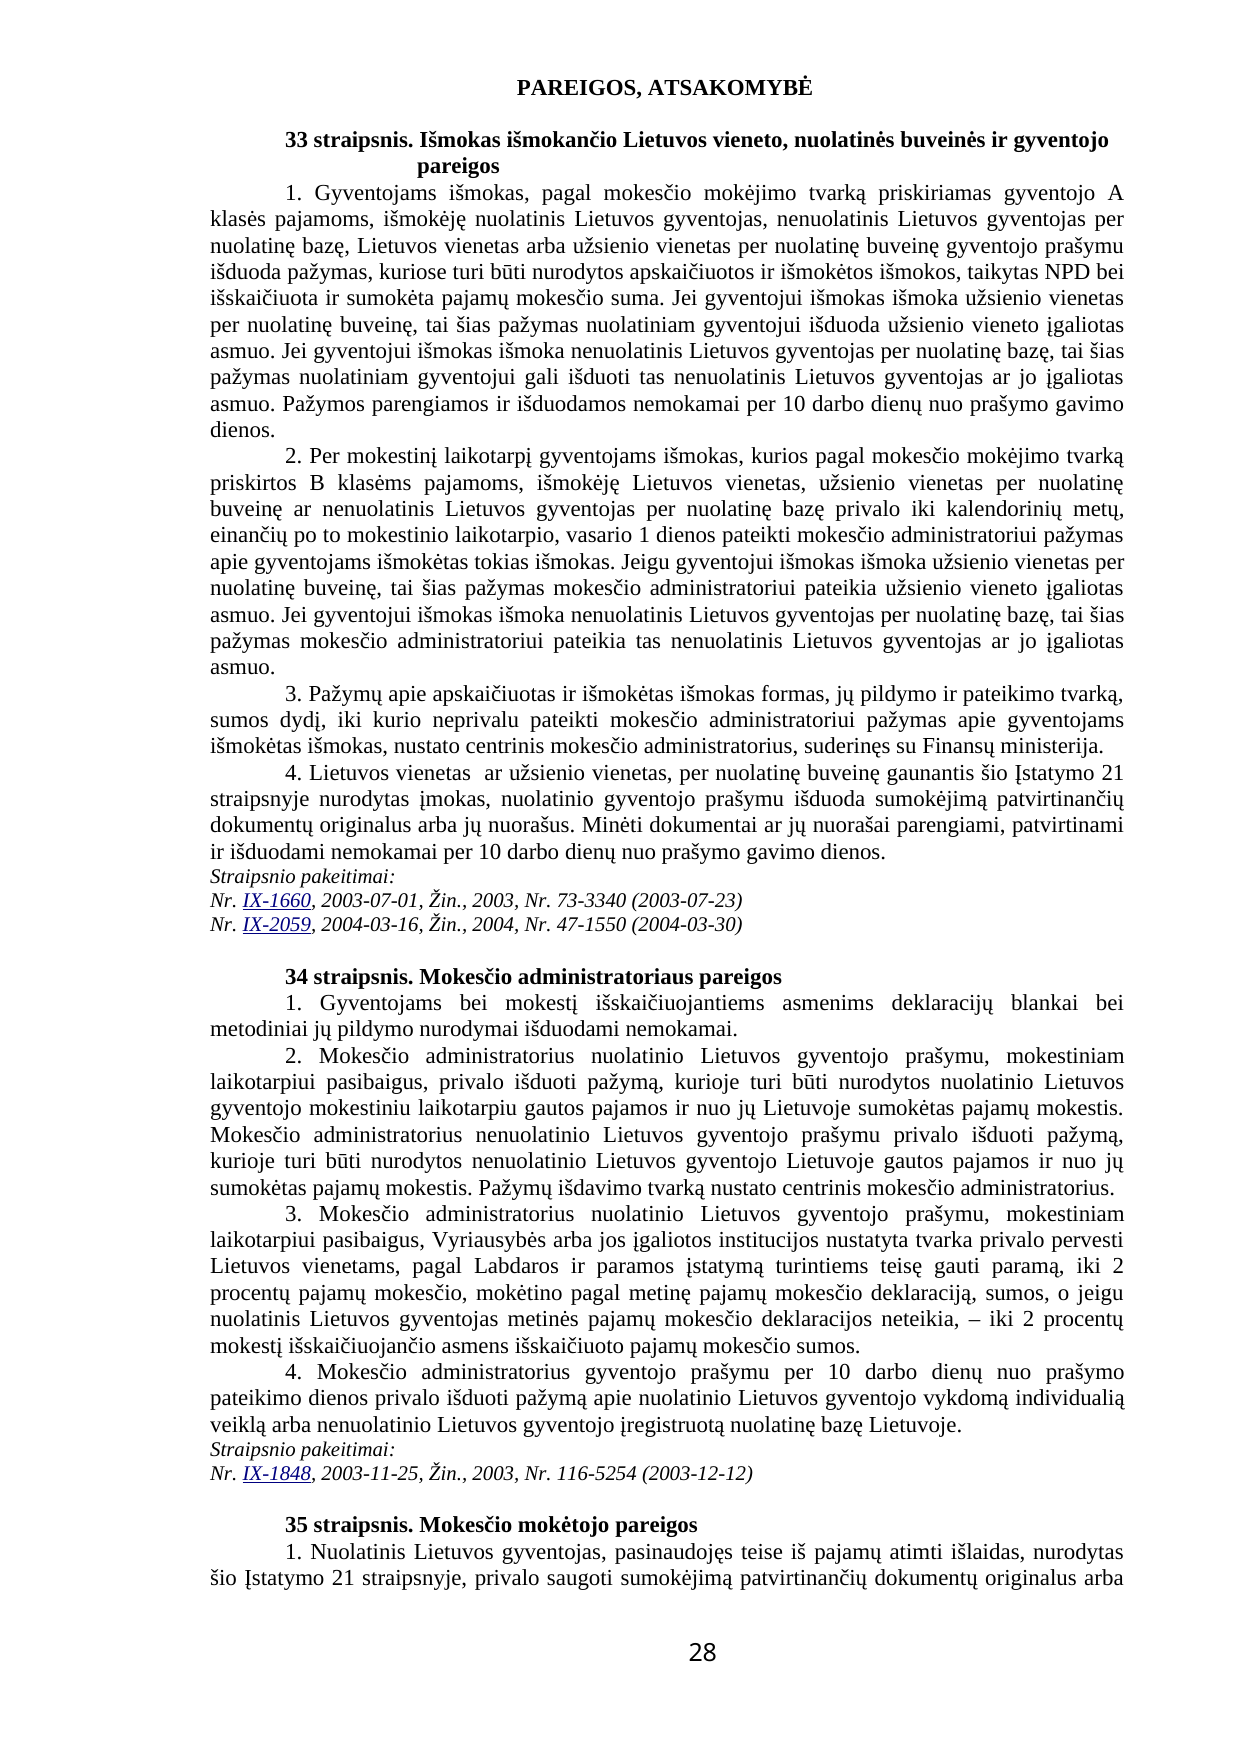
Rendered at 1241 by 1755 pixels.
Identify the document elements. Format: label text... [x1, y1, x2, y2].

text 35 straipsnis. Mokesčio mokėtojo pareigos [210, 1512, 1126, 1538]
text 2. Mokesčio administratorius nuolatinio Lietuvos gyventojo prašymu, mokestiniam laikotarpiui pasibaigus, privalo išduoti pažymą, kurioje turi būti nurodytos nuolatinio Lietuvos gyventojo mokestiniu laikotarpiu gautos pajamos ir nuo jų Lietuvoje sumokėtas pajamų mokestis. Mokesčio administratorius nenuolatinio Lietuvos gyventojo prašymu privalo išduoti pažymą, kurioje turi būti nurodytos nenuolatinio Lietuvos gyventojo Lietuvoje gautos pajamos ir nuo jų sumokėtas pajamų mokestis. Pažymų išdavimo tvarką nustato centrinis mokesčio administratorius. [210, 1042, 1126, 1200]
text 1. Gyventojams išmokas, pagal mokesčio mokėjimo tvarką priskiriamas gyventojo A klasės pajamoms, išmokėję nuolatinis Lietuvos gyventojas, nenuolatinis Lietuvos gyventojas per nuolatinę bazę, Lietuvos vienetas arba užsienio vienetas per nuolatinę buveinę gyventojo prašymu išduoda pažymas, kuriose turi būti nurodytos apskaičiuotos ir išmokėtos išmokos, taikytas NPD bei išskaičiuota ir sumokėta pajamų mokesčio suma. Jei gyventojui išmokas išmoka užsienio vienetas per nuolatinę buveinę, tai šias pažymas nuolatiniam gyventojui išduoda užsienio vieneto įgaliotas asmuo. Jei gyventojui išmokas išmoka nenuolatinis Lietuvos gyventojas per nuolatinę bazę, tai šias pažymas nuolatiniam gyventojui gali išduoti tas nenuolatinis Lietuvos gyventojas ar jo įgaliotas asmuo. Pažymos parengiamos ir išduodamos nemokamai per 10 darbo dienų nuo prašymo gavimo dienos. [210, 179, 1126, 442]
text pareigos [417, 153, 1126, 179]
text 1. Gyventojams bei mokestį išskaičiuojantiems asmenims deklaracijų blankai bei metodiniai jų pildymo nurodymai išduodami nemokamai. [210, 989, 1126, 1042]
text 1. Nuolatinis Lietuvos gyventojas, pasinaudojęs teise iš pajamų atimti išlaidas, nurodytas šio Įstatymo 21 straipsnyje, privalo saugoti sumokėjimą patvirtinančių dokumentų originalus arba [210, 1538, 1126, 1591]
text 33 straipsnis. Išmokas išmokančio Lietuvos vieneto, nuolatinės buveinės ir gyventojo [285, 126, 1126, 153]
text Straipsnio pakeitimai: [210, 864, 1126, 888]
text PAREIGOS, ATSAKOMYBĖ [210, 73, 1126, 100]
text 4. Mokesčio administratorius gyventojo prašymu per 10 darbo dienų nuo prašymo pateikimo dienos privalo išduoti pažymą apie nuolatinio Lietuvos gyventojo vykdomą individualią veiklą arba nenuolatinio Lietuvos gyventojo įregistruotą nuolatinę bazę Lietuvoje. [210, 1358, 1126, 1437]
text 4. Lietuvos vienetas ar užsienio vienetas, per nuolatinę buveinę gaunantis šio Įstatymo 21 straipsnyje nurodytas įmokas, nuolatinio gyventojo prašymu išduoda sumokėjimą patvirtinančių dokumentų originalus arba jų nuorašus. Minėti dokumentai ar jų nuorašai parengiami, patvirtinami ir išduodami nemokamai per 10 darbo dienų nuo prašymo gavimo dienos. [210, 759, 1126, 864]
text Nr. IX-1848, 2003-11-25, Žin., 2003, Nr. 116-5254 (2003-12-12) [210, 1461, 1126, 1485]
text Nr. IX-2059, 2004-03-16, Žin., 2004, Nr. 47-1550 (2004-03-30) [210, 912, 1126, 936]
text 34 straipsnis. Mokesčio administratoriaus pareigos [210, 963, 1126, 989]
text Straipsnio pakeitimai: [210, 1437, 1126, 1461]
text 3. Mokesčio administratorius nuolatinio Lietuvos gyventojo prašymu, mokestiniam laikotarpiui pasibaigus, Vyriausybės arba jos įgaliotos institucijos nustatyta tvarka privalo pervesti Lietuvos vienetams, pagal Labdaros ir paramos įstatymą turintiems teisę gauti paramą, iki 2 procentų pajamų mokesčio, mokėtino pagal metinę pajamų mokesčio deklaraciją, sumos, o jeigu nuolatinis Lietuvos gyventojas metinės pajamų mokesčio deklaracijos neteikia, – iki 2 procentų mokestį išskaičiuojančio asmens išskaičiuoto pajamų mokesčio sumos. [210, 1200, 1126, 1358]
text Nr. IX-1660, 2003-07-01, Žin., 2003, Nr. 73-3340 (2003-07-23) [210, 888, 1126, 912]
text 2. Per mokestinį laikotarpį gyventojams išmokas, kurios pagal mokesčio mokėjimo tvarką priskirtos B klasėms pajamoms, išmokėję Lietuvos vienetas, užsienio vienetas per nuolatinę buveinę ar nenuolatinis Lietuvos gyventojas per nuolatinę bazę privalo iki kalendorinių metų, einančių po to mokestinio laikotarpio, vasario 1 dienos pateikti mokesčio administratoriui pažymas apie gyventojams išmokėtas tokias išmokas. Jeigu gyventojui išmokas išmoka užsienio vienetas per nuolatinę buveinę, tai šias pažymas mokesčio administratoriui pateikia užsienio vieneto įgaliotas asmuo. Jei gyventojui išmokas išmoka nenuolatinis Lietuvos gyventojas per nuolatinę bazę, tai šias pažymas mokesčio administratoriui pateikia tas nenuolatinis Lietuvos gyventojas ar jo įgaliotas asmuo. [210, 442, 1126, 680]
text 3. Pažymų apie apskaičiuotas ir išmokėtas išmokas formas, jų pildymo ir pateikimo tvarką, sumos dydį, iki kurio neprivalu pateikti mokesčio administratoriui pažymas apie gyventojams išmokėtas išmokas, nustato centrinis mokesčio administratorius, suderinęs su Finansų ministerija. [210, 680, 1126, 759]
